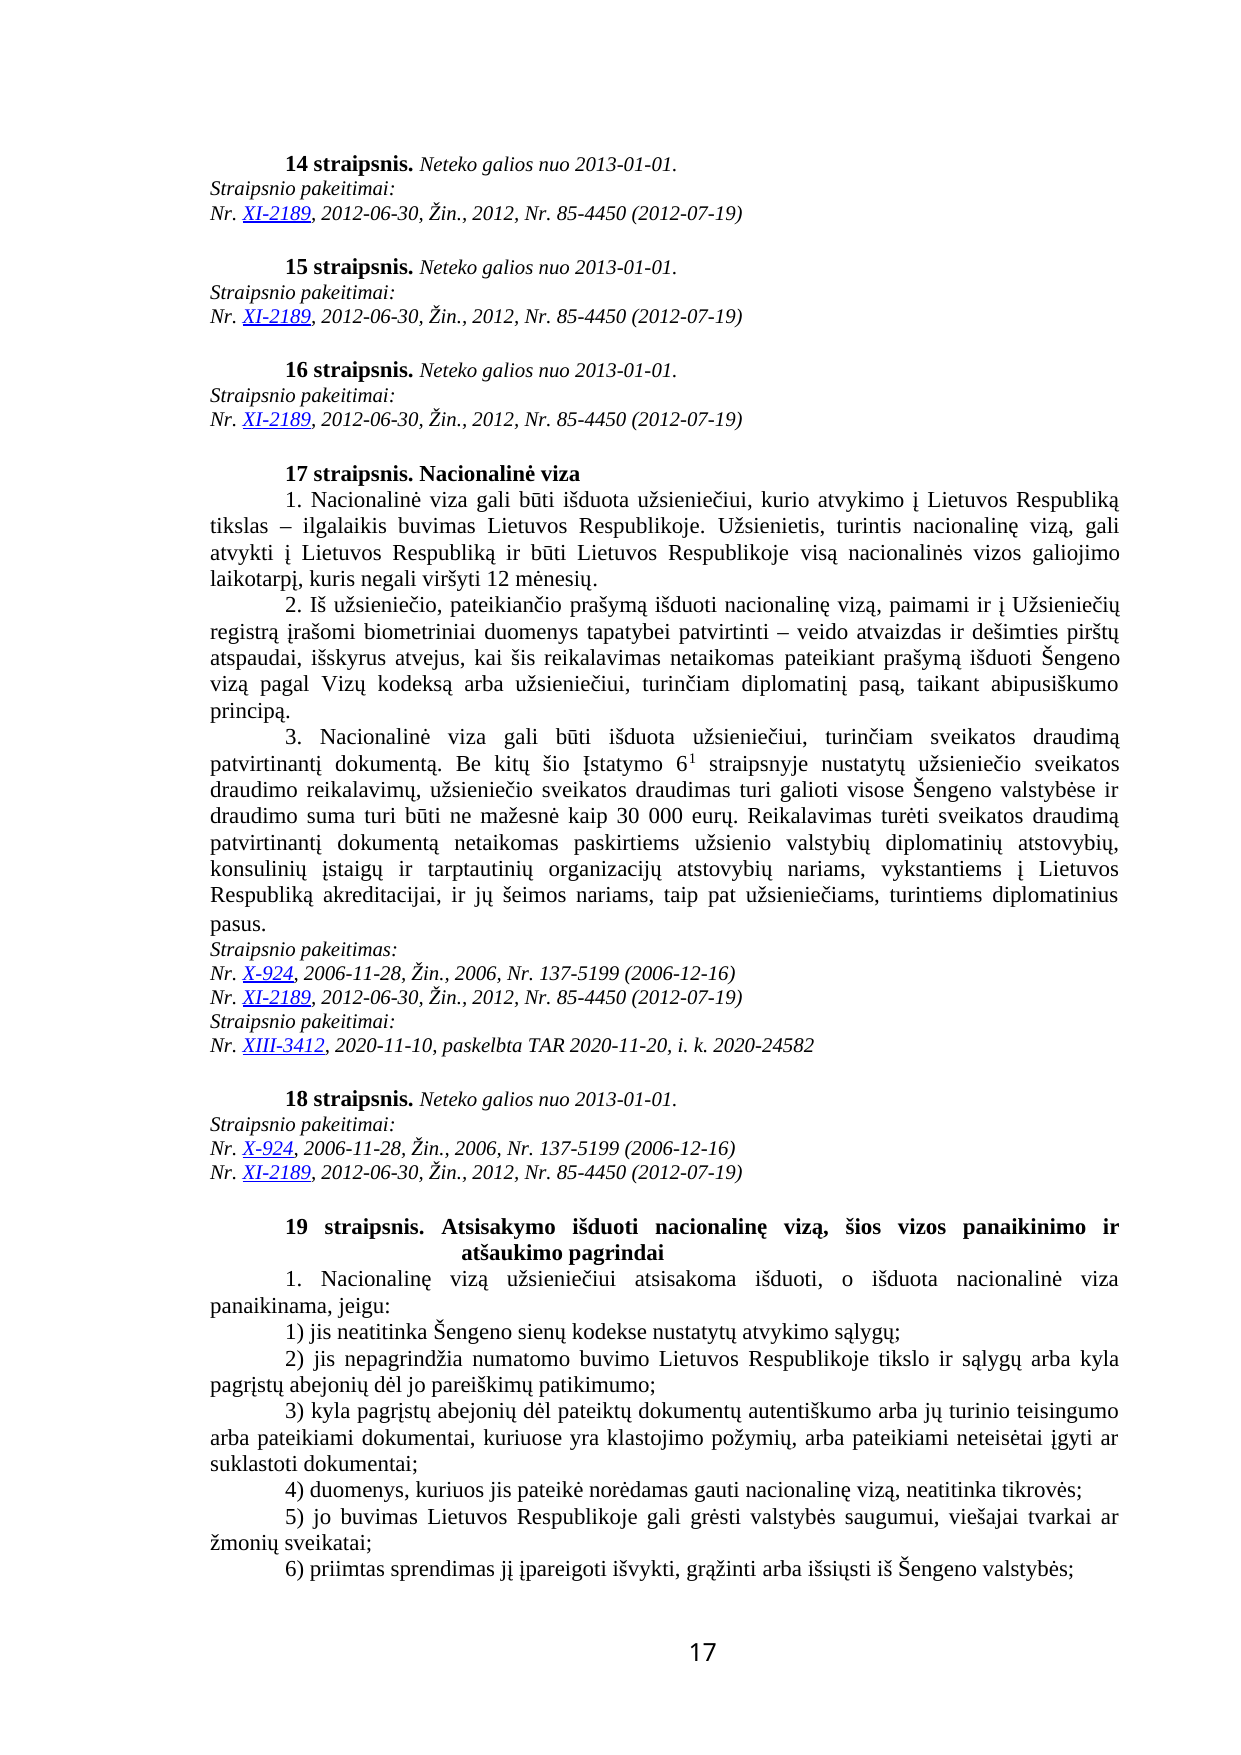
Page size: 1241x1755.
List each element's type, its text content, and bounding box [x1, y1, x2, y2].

text 14 straipsnis. Neteko galios nuo 2013-01-01. [210, 150, 1120, 176]
text Nr. X-924, 2006-11-28, Žin., 2006, Nr. 137-5199 (2006-12-16) [210, 1136, 1120, 1160]
text Straipsnio pakeitimai: [210, 279, 1120, 304]
text 1) jis neatitinka Šengeno sienų kodekse nustatytų atvykimo sąlygų; [210, 1318, 1120, 1344]
text Nr. X-924, 2006-11-28, Žin., 2006, Nr. 137-5199 (2006-12-16) [210, 961, 1120, 984]
text Nr. XI-2189, 2012-06-30, Žin., 2012, Nr. 85-4450 (2012-07-19) [210, 1160, 1120, 1184]
text 17 straipsnis. Nacionalinė viza [210, 460, 1120, 486]
text 2. Iš užsieniečio, pateikiančio prašymą išduoti nacionalinę vizą, paimami ir į Užsieniečių registrą įrašomi biometriniai duomenys tapatybei patvirtinti – veido atvaizdas ir dešimties pirštų atspaudai, išskyrus atvejus, kai šis reikalavimas netaikomas pateikiant prašymą išduoti Šengeno vizą pagal Vizų kodeksą arba užsieniečiui, turinčiam diplomatinį pasą, taikant abipusiškumo principą. [210, 591, 1120, 723]
text 19 straipsnis. Atsisakymo išduoti nacionalinę vizą, šios vizos panaikinimo ir atšaukimo pagrindai [285, 1213, 1120, 1266]
text 3. Nacionalinė viza gali būti išduota užsieniečiui, turinčiam sveikatos draudimą patvirtinantį dokumentą. Be kitų šio Įstatymo 61 straipsnyje nustatytų užsieniečio sveikatos draudimo reikalavimų, užsieniečio sveikatos draudimas turi galioti visose Šengeno valstybėse ir draudimo suma turi būti ne mažesnė kaip 30 000 eurų. Reikalavimas turėti sveikatos draudimą patvirtinantį dokumentą netaikomas paskirtiems užsienio valstybių diplomatinių atstovybių, konsulinių įstaigų ir tarptautinių organizacijų atstovybių nariams, vykstantiems į Lietuvos Respubliką akreditacijai, ir jų šeimos nariams, taip pat užsieniečiams, turintiems diplomatinius pasus. [210, 723, 1120, 936]
text 3) kyla pagrįstų abejonių dėl pateiktų dokumentų autentiškumo arba jų turinio teisingumo arba pateikiami dokumentai, kuriuose yra klastojimo požymių, arba pateikiami neteisėtai įgyti ar suklastoti dokumentai; [210, 1397, 1120, 1476]
text 5) jo buvimas Lietuvos Respublikoje gali grėsti valstybės saugumui, viešajai tvarkai ar žmonių sveikatai; [210, 1503, 1120, 1555]
text 6) priimtas sprendimas jį įpareigoti išvykti, grąžinti arba išsiųsti iš Šengeno valstybės; [210, 1555, 1120, 1582]
text Straipsnio pakeitimai: [210, 176, 1120, 200]
text 16 straipsnis. Neteko galios nuo 2013-01-01. [210, 356, 1120, 383]
text Nr. XI-2189, 2012-06-30, Žin., 2012, Nr. 85-4450 (2012-07-19) [210, 984, 1120, 1009]
text Straipsnio pakeitimai: [210, 383, 1120, 407]
text Nr. XIII-3412, 2020-11-10, paskelbta TAR 2020-11-20, i. k. 2020-24582 [210, 1033, 1120, 1057]
text 1. Nacionalinė viza gali būti išduota užsieniečiui, kurio atvykimo į Lietuvos Respubliką tikslas – ilgalaikis buvimas Lietuvos Respublikoje. Užsienietis, turintis nacionalinę vizą, gali atvykti į Lietuvos Respubliką ir būti Lietuvos Respublikoje visą nacionalinės vizos galiojimo laikotarpį, kuris negali viršyti 12 mėnesių. [210, 486, 1120, 591]
text Straipsnio pakeitimai: [210, 1112, 1120, 1136]
text 18 straipsnis. Neteko galios nuo 2013-01-01. [285, 1086, 1120, 1112]
text 1. Nacionalinę vizą užsieniečiui atsisakoma išduoti, o išduota nacionalinė viza panaikinama, jeigu: [210, 1266, 1120, 1318]
text 2) jis nepagrindžia numatomo buvimo Lietuvos Respublikoje tikslo ir sąlygų arba kyla pagrįstų abejonių dėl jo pareiškimų patikimumo; [210, 1344, 1120, 1397]
text Nr. XI-2189, 2012-06-30, Žin., 2012, Nr. 85-4450 (2012-07-19) [210, 407, 1120, 431]
text Straipsnio pakeitimas: [210, 936, 1120, 961]
text Straipsnio pakeitimai: [210, 1009, 1120, 1033]
text Nr. XI-2189, 2012-06-30, Žin., 2012, Nr. 85-4450 (2012-07-19) [210, 304, 1120, 328]
text 4) duomenys, kuriuos jis pateikė norėdamas gauti nacionalinę vizą, neatitinka tikrovės; [210, 1476, 1120, 1503]
text Nr. XI-2189, 2012-06-30, Žin., 2012, Nr. 85-4450 (2012-07-19) [210, 200, 1120, 224]
text 15 straipsnis. Neteko galios nuo 2013-01-01. [210, 253, 1120, 279]
